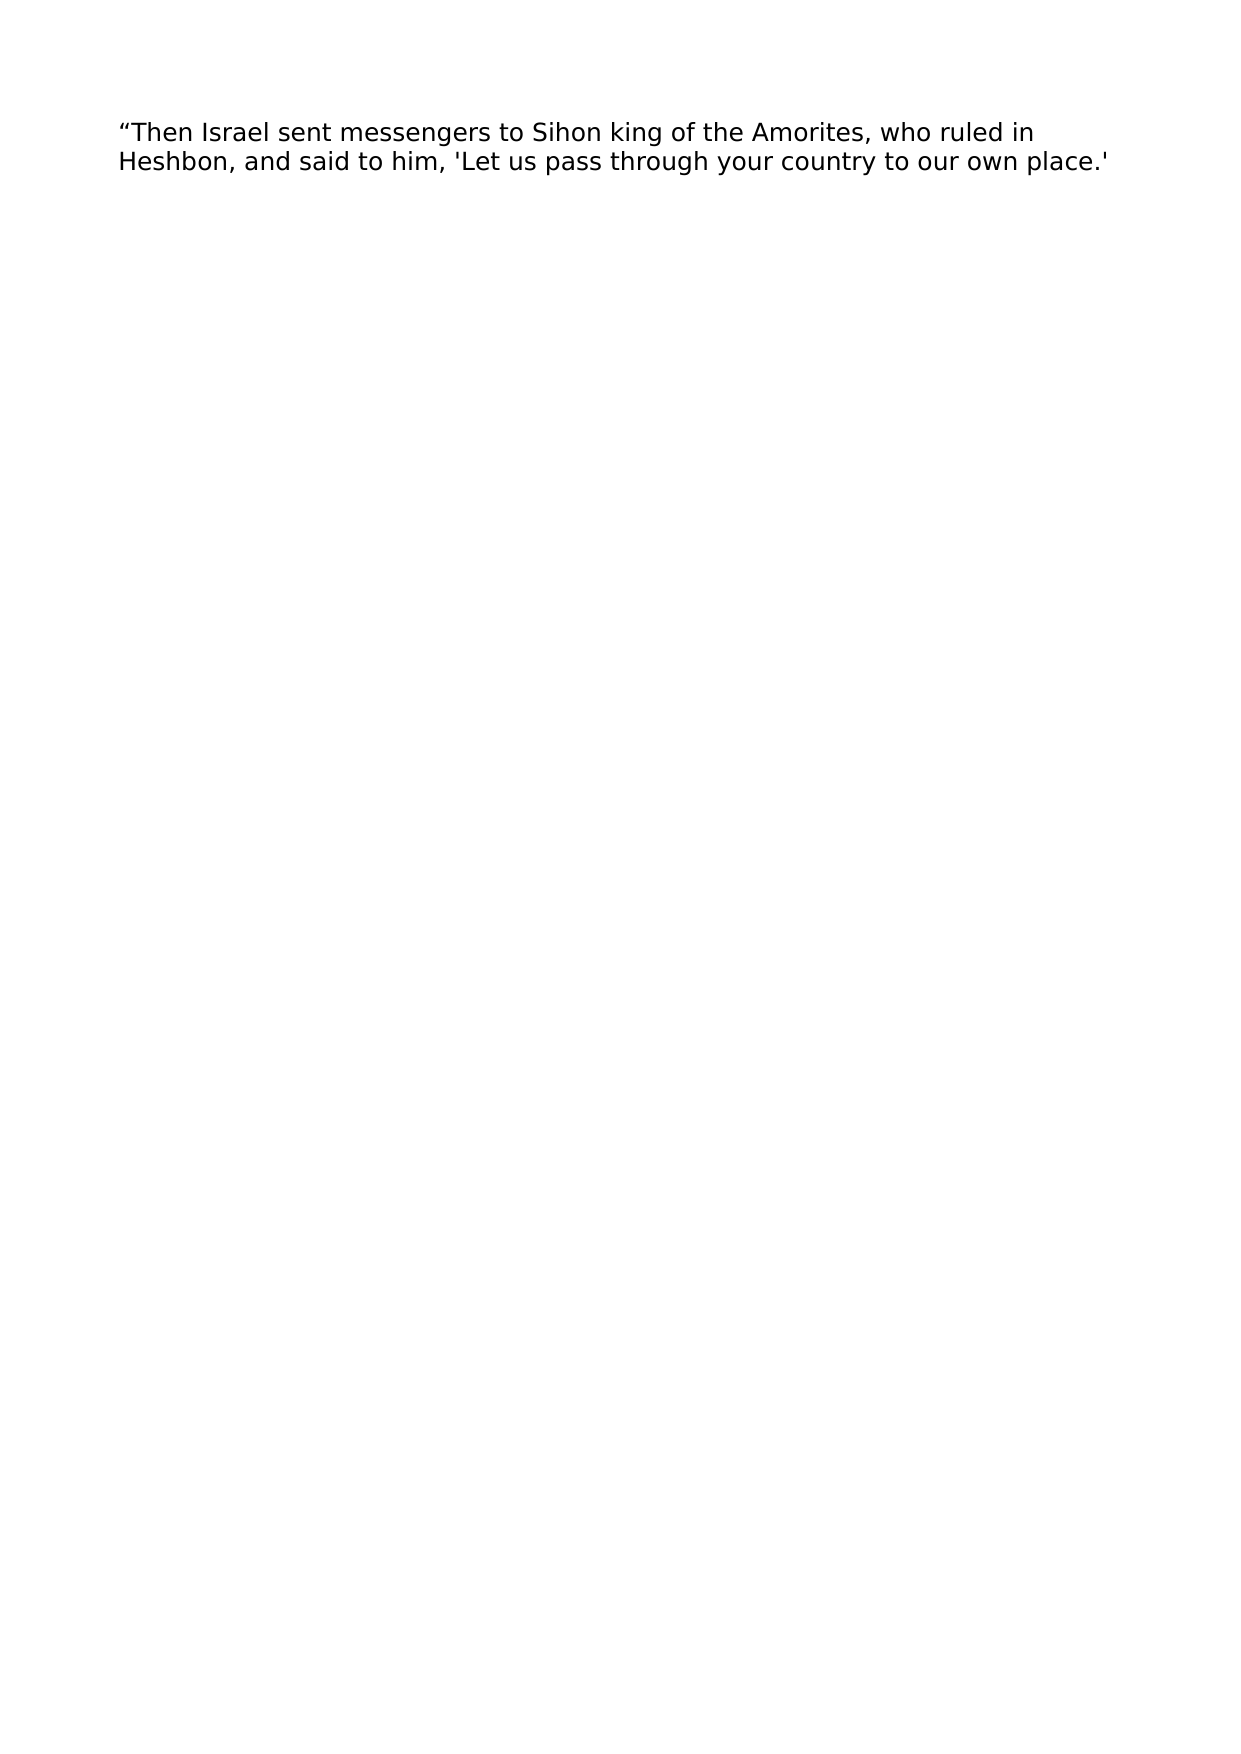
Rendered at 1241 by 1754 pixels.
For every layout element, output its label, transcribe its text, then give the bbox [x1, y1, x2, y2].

text “Then Israel sent messengers to Sihon king of the Amorites, who ruled in Heshbon, and said to him, 'Let us pass through your country to our own place.' [118, 118, 1122, 176]
